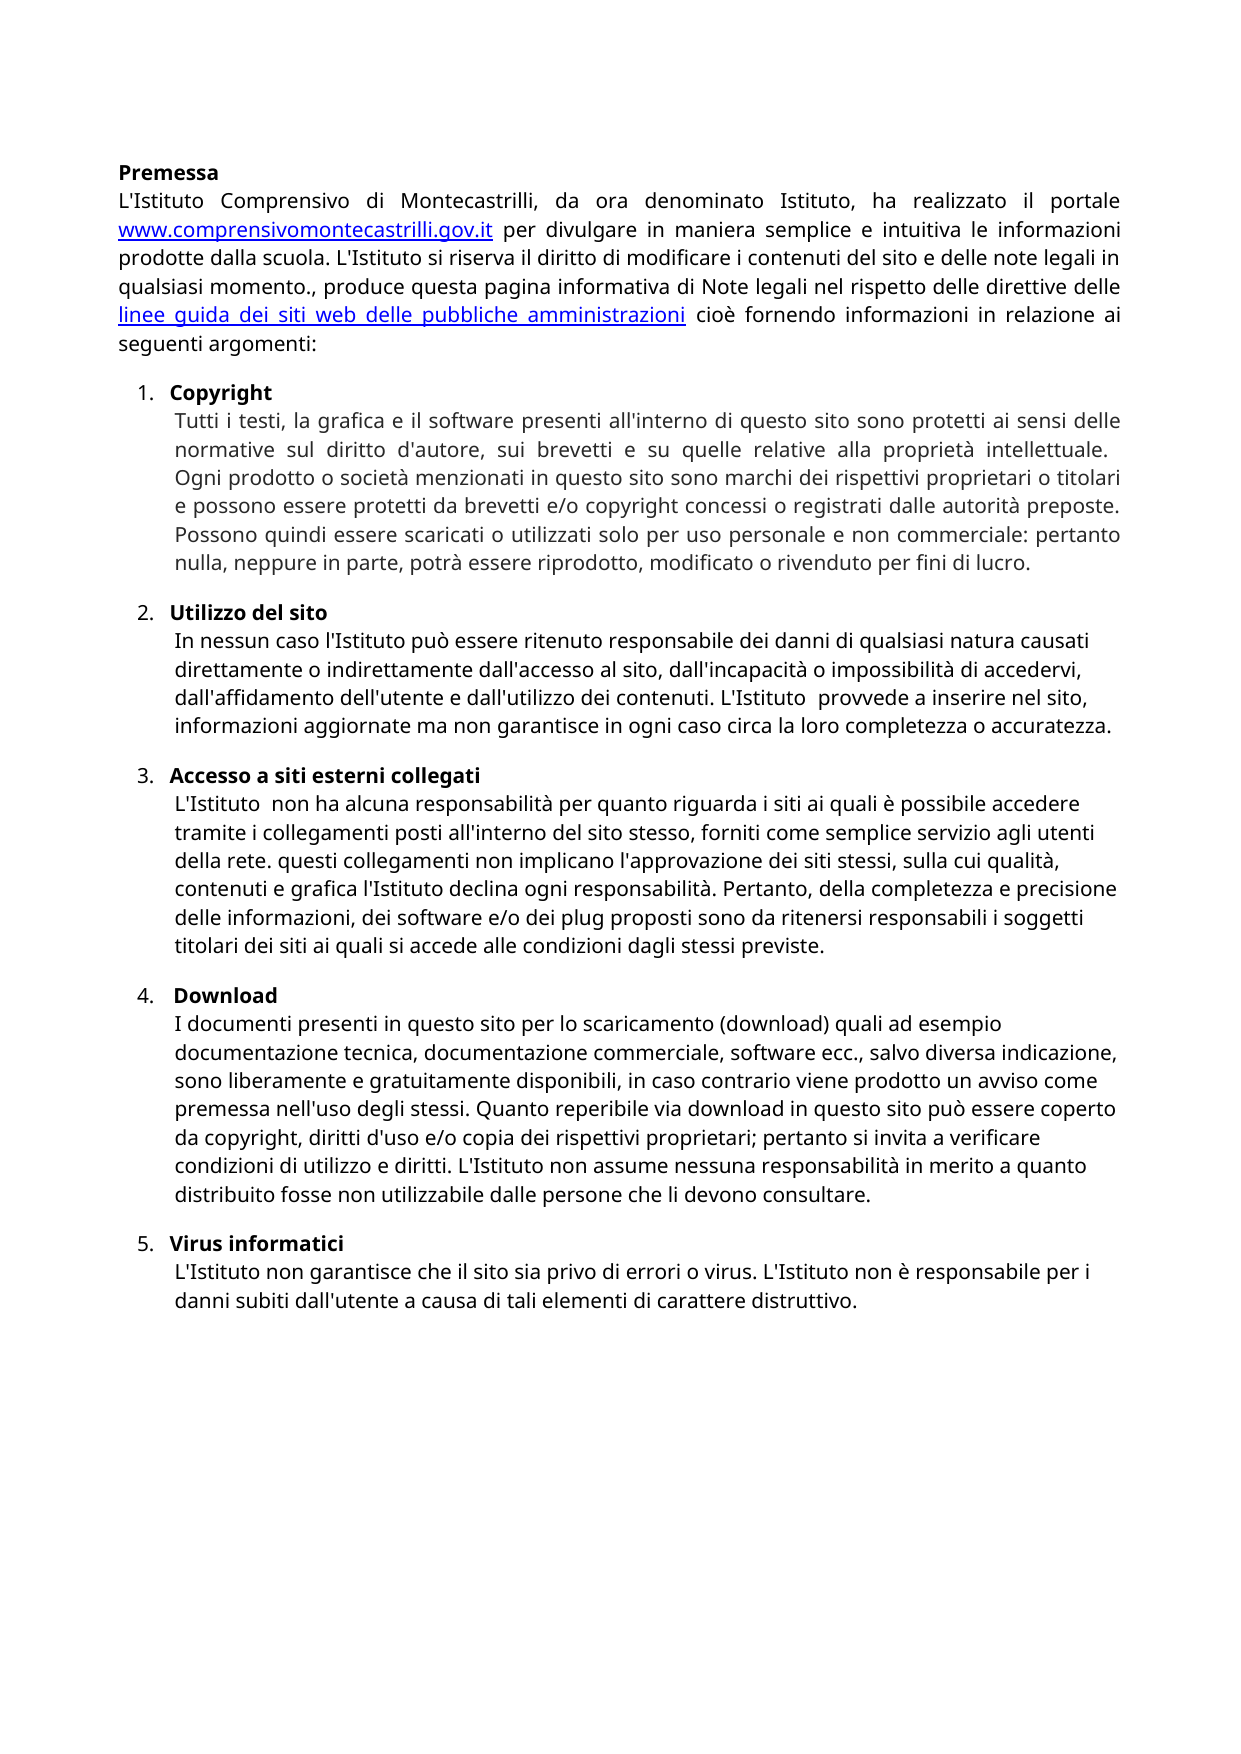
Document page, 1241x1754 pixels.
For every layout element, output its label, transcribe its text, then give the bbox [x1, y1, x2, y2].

text 4. Download I documenti presenti in questo sito per lo scaricamento (download) quali ad esempio documentazione tecnica, documentazione commerciale, software ecc., salvo diversa indicazione, sono liberamente e gratuitamente disponibili, in caso contrario viene prodotto un avviso come premessa nell'uso degli stessi. Quanto reperibile via download in questo sito può essere coperto da copyright, diritti d'uso e/o copia dei rispettivi proprietari; pertanto si invita a verificare condizioni di utilizzo e diritti. L'Istituto non assume nessuna responsabilità in merito a quanto distribuito fosse non utilizzabile dalle persone che li devono consultare. [137, 981, 1122, 1208]
text Premessa L'Istituto Comprensivo di Montecastrilli, da ora denominato Istituto, ha realizzato il portale www.comprensivomontecastrilli.gov.it per divulgare in maniera semplice e intuitiva le informazioni prodotte dalla scuola. L'Istituto si riserva il diritto di modificare i contenuti del sito e delle note legali in qualsiasi momento., produce questa pagina informativa di Note legali nel rispetto delle direttive delle linee guida dei siti web delle pubbliche amministrazioni cioè fornendo informazioni in relazione ai seguenti argomenti: [118, 158, 1122, 357]
text 2. Utilizzo del sito In nessun caso l'Istituto può essere ritenuto responsabile dei danni di qualsiasi natura causati direttamente o indirettamente dall'accesso al sito, dall'incapacità o impossibilità di accedervi, dall'affidamento dell'utente e dall'utilizzo dei contenuti. L'Istituto provvede a inserire nel sito, informazioni aggiornate ma non garantisce in ogni caso circa la loro completezza o accuratezza. [137, 598, 1122, 740]
text 1. Copyright Tutti i testi, la grafica e il software presenti all'interno di questo sito sono protetti ai sensi delle normative sul diritto d'autore, sui brevetti e su quelle relative alla proprietà intellettuale. Ogni prodotto o società menzionati in questo sito sono marchi dei rispettivi proprietari o titolari e possono essere protetti da brevetti e/o copyright concessi o registrati dalle autorità preposte. Possono quindi essere scaricati o utilizzati solo per uso personale e non commerciale: pertanto nulla, neppure in parte, potrà essere riprodotto, modificato o rivenduto per fini di lucro. [137, 378, 1122, 577]
text 5. Virus informatici L'Istituto non garantisce che il sito sia privo di errori o virus. L'Istituto non è responsabile per i danni subiti dall'utente a causa di tali elementi di carattere distruttivo. [137, 1229, 1122, 1314]
text 3. Accesso a siti esterni collegati L'Istituto non ha alcuna responsabilità per quanto riguarda i siti ai quali è possibile accedere tramite i collegamenti posti all'interno del sito stesso, forniti come semplice servizio agli utenti della rete. questi collegamenti non implicano l'approvazione dei siti stessi, sulla cui qualità, contenuti e grafica l'Istituto declina ogni responsabilità. Pertanto, della completezza e precisione delle informazioni, dei software e/o dei plug proposti sono da ritenersi responsabili i soggetti titolari dei siti ai quali si accede alle condizioni dagli stessi previste. [137, 761, 1122, 960]
